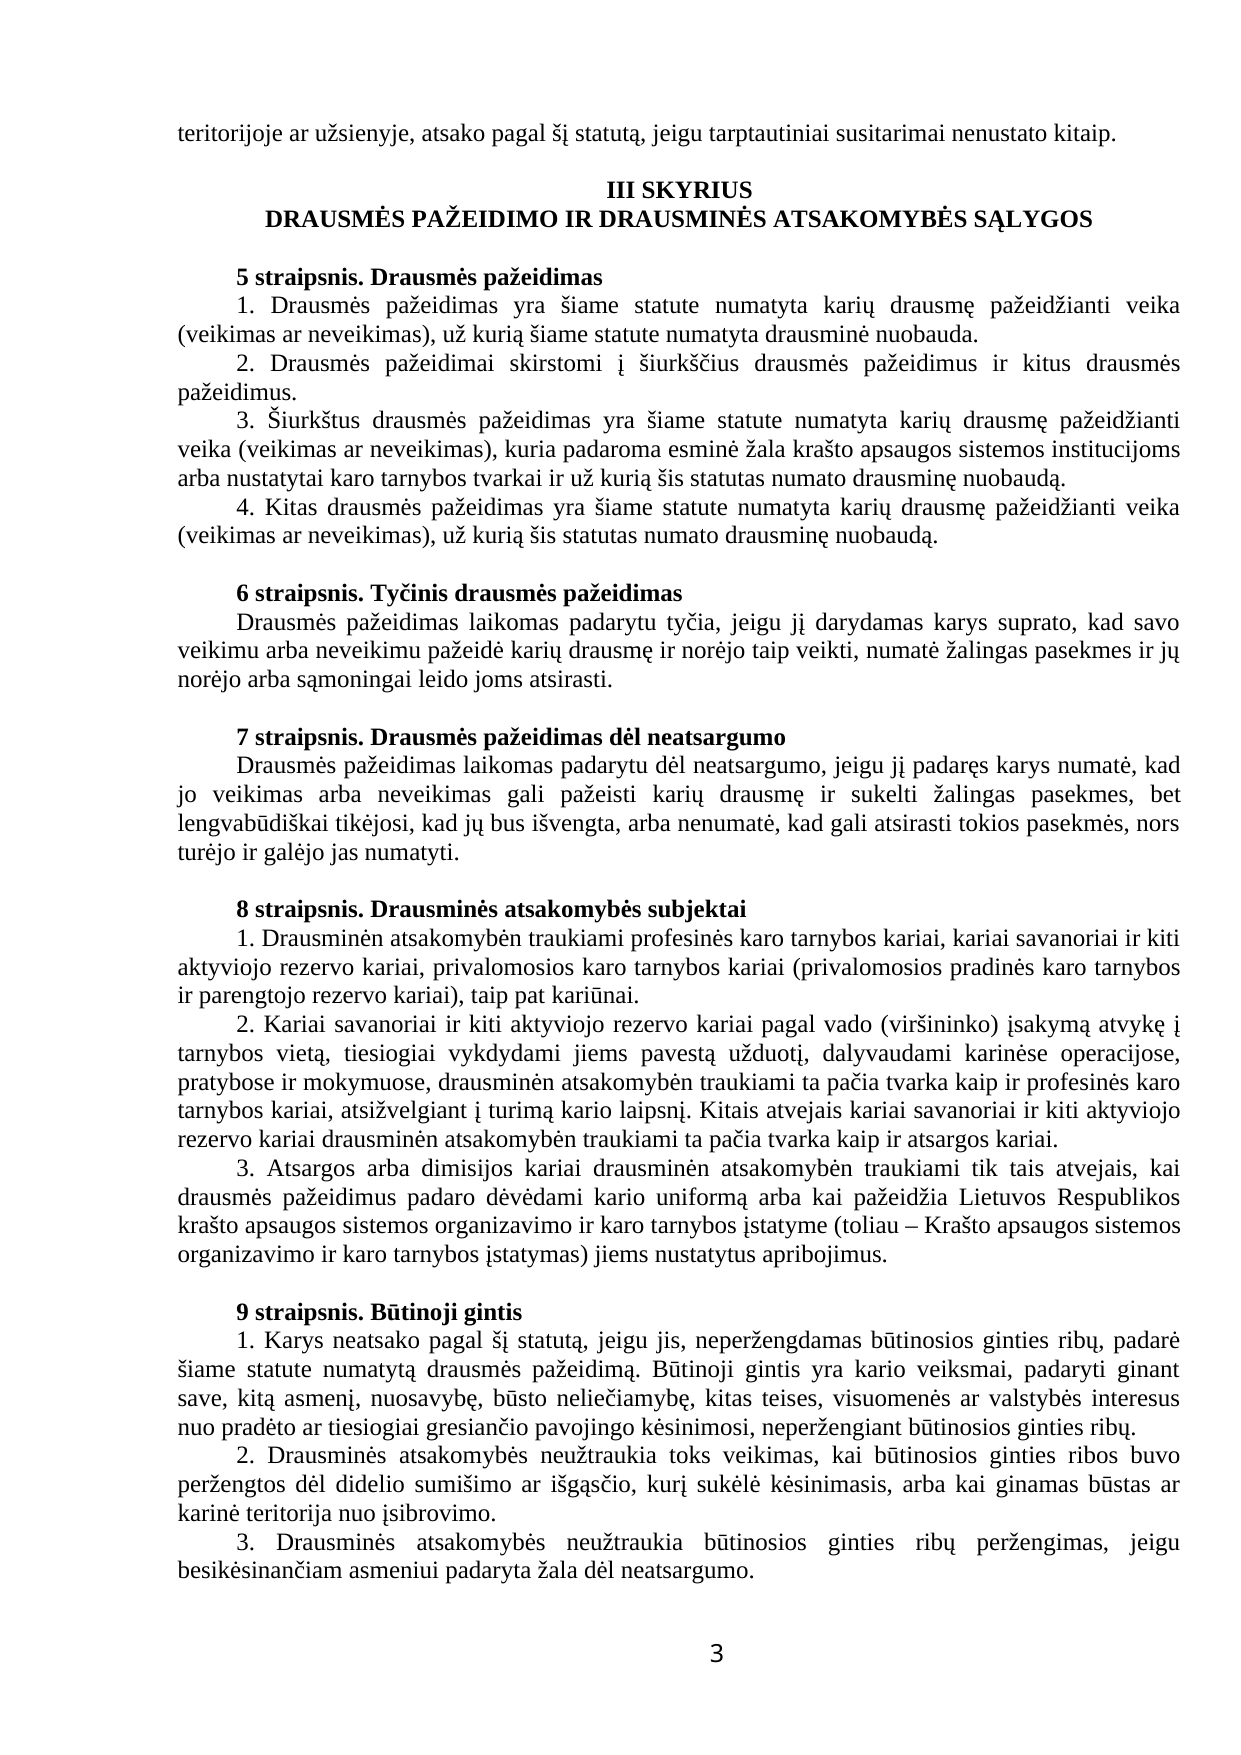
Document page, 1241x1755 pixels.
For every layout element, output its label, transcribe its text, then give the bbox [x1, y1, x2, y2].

text teritorijoje ar užsienyje, atsako pagal šį statutą, jeigu tarptautiniai susitarimai nenustato kitaip. [177, 118, 1181, 147]
text 3. Atsargos arba dimisijos kariai drausminėn atsakomybėn traukiami tik tais atvejais, kai drausmės pažeidimus padaro dėvėdami kario uniformą arba kai pažeidžia Lietuvos Respublikos krašto apsaugos sistemos organizavimo ir karo tarnybos įstatyme (toliau – Krašto apsaugos sistemos organizavimo ir karo tarnybos įstatymas) jiems nustatytus apribojimus. [177, 1153, 1181, 1268]
text III SKYRIUS [177, 176, 1181, 204]
text Drausmės pažeidimas laikomas padarytu dėl neatsargumo, jeigu jį padaręs karys numatė, kad jo veikimas arba neveikimas gali pažeisti karių drausmę ir sukelti žalingas pasekmes, bet lengvabūdiškai tikėjosi, kad jų bus išvengta, arba nenumatė, kad gali atsirasti tokios pasekmės, nors turėjo ir galėjo jas numatyti. [177, 751, 1181, 866]
text 4. Kitas drausmės pažeidimas yra šiame statute numatyta karių drausmę pažeidžianti veika (veikimas ar neveikimas), už kurią šis statutas numato drausminę nuobaudą. [177, 492, 1181, 549]
text 2. Drausminės atsakomybės neužtraukia toks veikimas, kai būtinosios ginties ribos buvo peržengtos dėl didelio sumišimo ar išgąsčio, kurį sukėlė kėsinimasis, arba kai ginamas būstas ar karinė teritorija nuo įsibrovimo. [177, 1441, 1181, 1527]
text 1. Drausminėn atsakomybėn traukiami profesinės karo tarnybos kariai, kariai savanoriai ir kiti aktyviojo rezervo kariai, privalomosios karo tarnybos kariai (privalomosios pradinės karo tarnybos ir parengtojo rezervo kariai), taip pat kariūnai. [177, 923, 1181, 1009]
text 1. Karys neatsako pagal šį statutą, jeigu jis, neperžengdamas būtinosios ginties ribų, padarė šiame statute numatytą drausmės pažeidimą. Būtinoji gintis yra kario veiksmai, padaryti ginant save, kitą asmenį, nuosavybę, būsto neliečiamybę, kitas teises, visuomenės ar valstybės interesus nuo pradėto ar tiesiogiai gresiančio pavojingo kėsinimosi, neperžengiant būtinosios ginties ribų. [177, 1326, 1181, 1441]
text 2. Kariai savanoriai ir kiti aktyviojo rezervo kariai pagal vado (viršininko) įsakymą atvykę į tarnybos vietą, tiesiogiai vykdydami jiems pavestą užduotį, dalyvaudami karinėse operacijose, pratybose ir mokymuose, drausminėn atsakomybėn traukiami ta pačia tvarka kaip ir profesinės karo tarnybos kariai, atsižvelgiant į turimą kario laipsnį. Kitais atvejais kariai savanoriai ir kiti aktyviojo rezervo kariai drausminėn atsakomybėn traukiami ta pačia tvarka kaip ir atsargos kariai. [177, 1009, 1181, 1153]
text Drausmės pažeidimas laikomas padarytu tyčia, jeigu jį darydamas karys suprato, kad savo veikimu arba neveikimu pažeidė karių drausmę ir norėjo taip veikti, numatė žalingas pasekmes ir jų norėjo arba sąmoningai leido joms atsirasti. [177, 607, 1181, 693]
text 3. Šiurkštus drausmės pažeidimas yra šiame statute numatyta karių drausmę pažeidžianti veika (veikimas ar neveikimas), kuria padaroma esminė žala krašto apsaugos sistemos institucijoms arba nustatytai karo tarnybos tvarkai ir už kurią šis statutas numato drausminę nuobaudą. [177, 406, 1181, 492]
text 5 straipsnis. Drausmės pažeidimas [177, 262, 1181, 291]
text DRAUSMĖS PAŽEIDIMO IR DRAUSMINĖS ATSAKOMYBĖS SĄLYGOS [177, 204, 1181, 233]
text 6 straipsnis. Tyčinis drausmės pažeidimas [177, 578, 1181, 607]
text 1. Drausmės pažeidimas yra šiame statute numatyta karių drausmę pažeidžianti veika (veikimas ar neveikimas), už kurią šiame statute numatyta drausminė nuobauda. [177, 291, 1181, 348]
text 8 straipsnis. Drausminės atsakomybės subjektai [177, 894, 1181, 923]
text 2. Drausmės pažeidimai skirstomi į šiurkščius drausmės pažeidimus ir kitus drausmės pažeidimus. [177, 348, 1181, 406]
text 9 straipsnis. Būtinoji gintis [177, 1297, 1181, 1326]
text 3. Drausminės atsakomybės neužtraukia būtinosios ginties ribų peržengimas, jeigu besikėsinančiam asmeniui padaryta žala dėl neatsargumo. [177, 1527, 1181, 1584]
text 7 straipsnis. Drausmės pažeidimas dėl neatsargumo [177, 722, 1181, 751]
